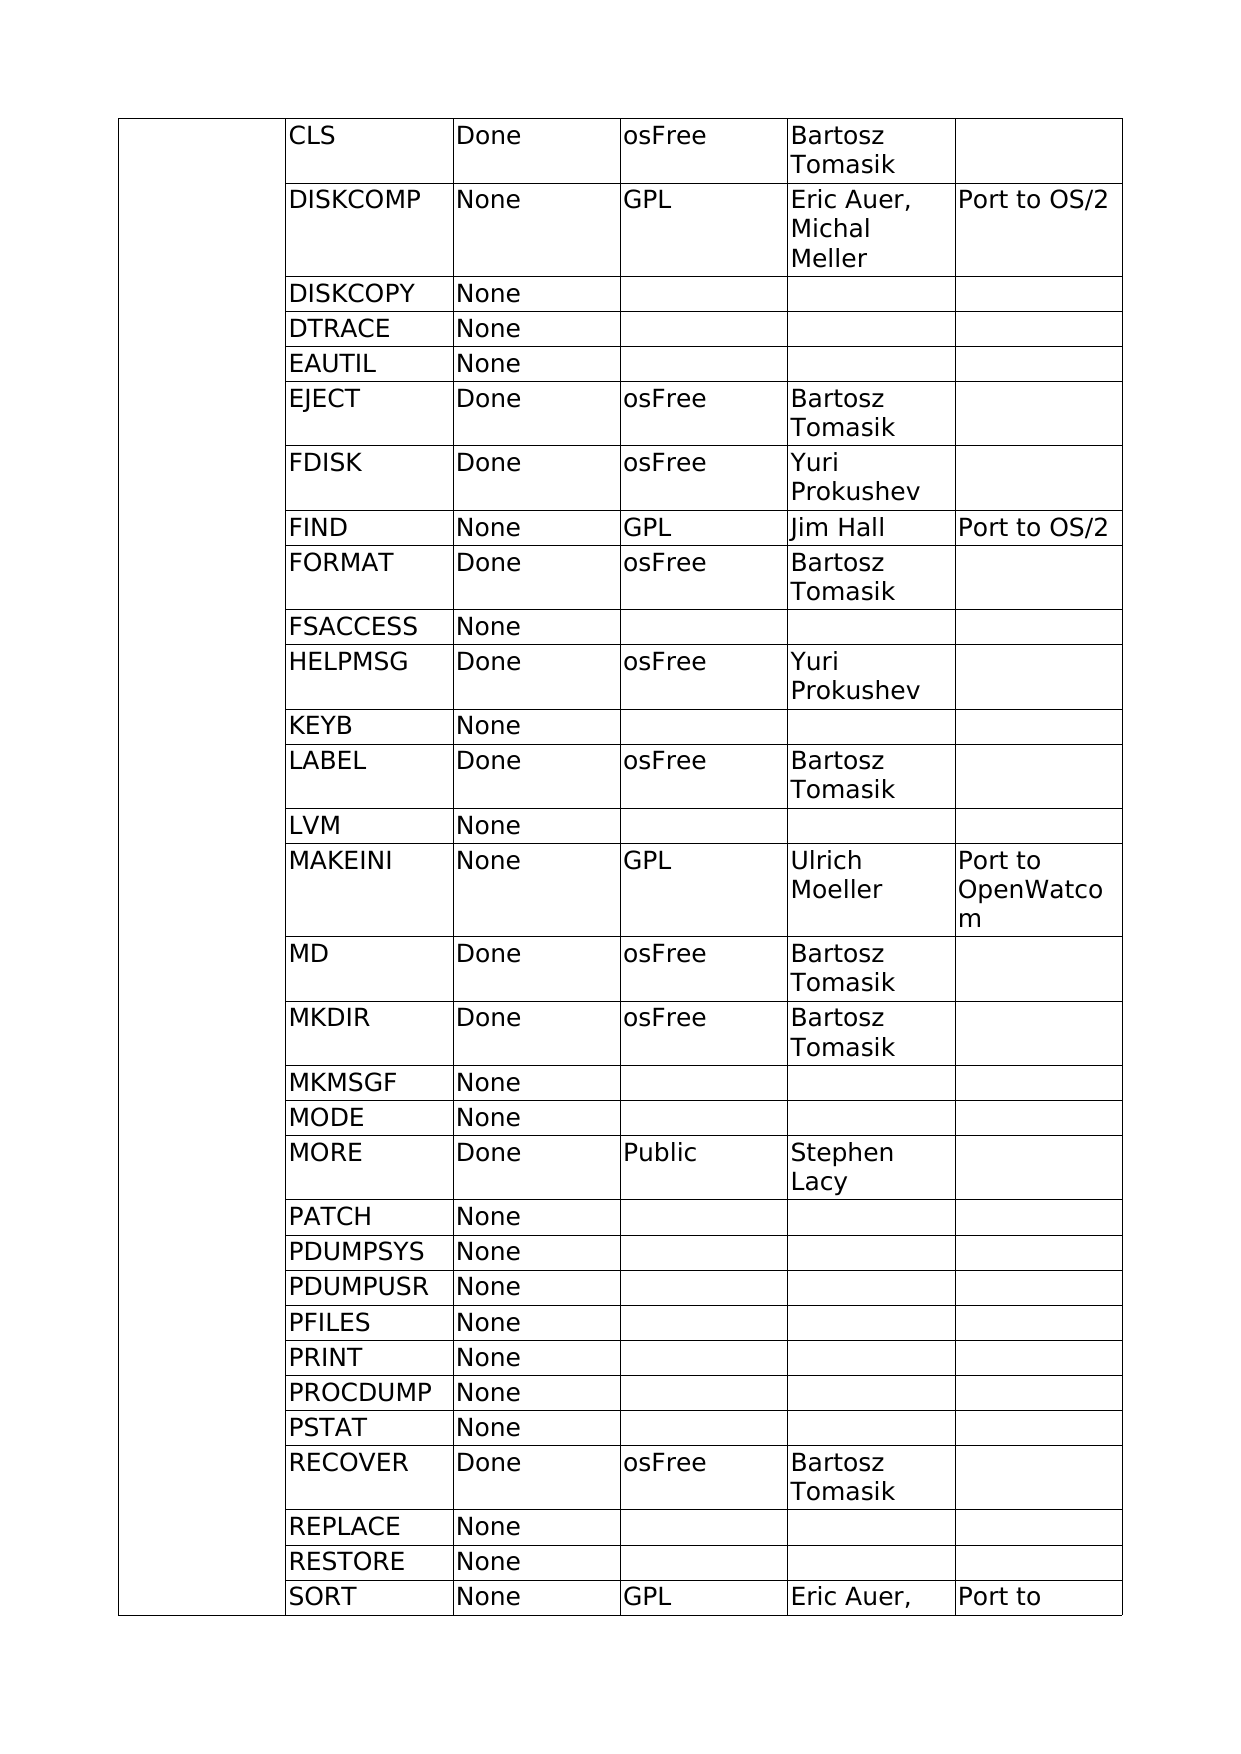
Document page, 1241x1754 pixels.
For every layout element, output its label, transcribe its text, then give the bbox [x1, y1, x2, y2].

table_cell Bartosz Tomasik [788, 119, 955, 182]
table_cell [956, 1236, 1122, 1269]
table_cell LVM [286, 809, 453, 843]
table_cell EJECT [286, 382, 453, 445]
table_cell Done [454, 1446, 620, 1509]
table_cell Done [454, 937, 620, 1001]
table_cell KEYB [286, 710, 453, 743]
table_cell None [454, 1066, 620, 1100]
table_cell [621, 809, 787, 843]
table_cell [956, 382, 1122, 445]
table_cell Bartosz Tomasik [788, 1002, 955, 1065]
table_cell None [454, 1306, 620, 1340]
table_cell MAKEINI [286, 844, 453, 936]
table_cell [788, 610, 955, 644]
table_cell [621, 312, 787, 346]
table_cell Port to OS/2 [956, 184, 1122, 276]
table_cell None [454, 1101, 620, 1135]
table_cell [788, 1376, 955, 1410]
table_cell None [454, 844, 620, 936]
table_cell RESTORE [286, 1546, 453, 1579]
table_cell [956, 645, 1122, 708]
table_cell [956, 1136, 1122, 1199]
table_cell None [454, 1271, 620, 1305]
table_cell osFree [621, 119, 787, 182]
table_cell Done [454, 645, 620, 708]
table_cell [621, 1066, 787, 1100]
table_cell None [454, 511, 620, 545]
table_cell MODE [286, 1101, 453, 1135]
table_cell DISKCOMP [286, 184, 453, 276]
table_cell osFree [621, 937, 787, 1001]
table_cell [621, 1306, 787, 1340]
table_cell Done [454, 546, 620, 609]
table_cell [956, 446, 1122, 510]
table_cell osFree [621, 382, 787, 445]
table_cell Bartosz Tomasik [788, 382, 955, 445]
table_cell [956, 1341, 1122, 1375]
table_cell PDUMPUSR [286, 1271, 453, 1305]
table_cell None [454, 1200, 620, 1234]
table_cell [621, 1376, 787, 1410]
table_cell None [454, 1341, 620, 1375]
table_cell [119, 119, 285, 1615]
table_cell [788, 1306, 955, 1340]
table_cell None [454, 184, 620, 276]
table_cell PDUMPSYS [286, 1236, 453, 1269]
table_cell [956, 745, 1122, 808]
table_cell [621, 710, 787, 743]
table_cell FORMAT [286, 546, 453, 609]
table_cell Eric Auer, Michal Meller [788, 184, 955, 276]
table_cell [956, 119, 1122, 182]
table_cell MD [286, 937, 453, 1001]
table_cell Stephen Lacy [788, 1136, 955, 1199]
table_cell None [454, 710, 620, 743]
table_cell osFree [621, 546, 787, 609]
table_cell Port to OpenWatcom [956, 844, 1122, 936]
table_cell Yuri Prokushev [788, 446, 955, 510]
table_cell Port to [956, 1581, 1122, 1615]
table_cell GPL [621, 1581, 787, 1615]
table_cell HELPMSG [286, 645, 453, 708]
table_cell MORE [286, 1136, 453, 1199]
table_cell Bartosz Tomasik [788, 745, 955, 808]
table_cell [956, 1101, 1122, 1135]
table_cell [956, 546, 1122, 609]
table_cell [956, 1446, 1122, 1509]
table_cell [621, 347, 787, 381]
table_cell [956, 1200, 1122, 1234]
table_cell [956, 1306, 1122, 1340]
table_cell [621, 1411, 787, 1445]
table_cell [788, 347, 955, 381]
table_cell FDISK [286, 446, 453, 510]
table_cell None [454, 1546, 620, 1579]
table_cell Bartosz Tomasik [788, 1446, 955, 1509]
table_cell None [454, 277, 620, 311]
table_cell None [454, 809, 620, 843]
table_cell [788, 1411, 955, 1445]
table_cell osFree [621, 1002, 787, 1065]
table_cell [788, 1200, 955, 1234]
table_cell osFree [621, 745, 787, 808]
table_cell [956, 347, 1122, 381]
table_cell [788, 1271, 955, 1305]
table_cell Jim Hall [788, 511, 955, 545]
table_cell Bartosz Tomasik [788, 546, 955, 609]
table_cell [621, 1236, 787, 1269]
table_cell FIND [286, 511, 453, 545]
table_cell GPL [621, 184, 787, 276]
table_cell REPLACE [286, 1510, 453, 1544]
table_cell None [454, 1581, 620, 1615]
table_cell None [454, 1510, 620, 1544]
table_cell [788, 809, 955, 843]
table_cell [956, 809, 1122, 843]
table_cell Done [454, 382, 620, 445]
table_cell DTRACE [286, 312, 453, 346]
table_cell [788, 277, 955, 311]
table_cell [788, 1066, 955, 1100]
table_cell PFILES [286, 1306, 453, 1340]
table_cell Yuri Prokushev [788, 645, 955, 708]
table_cell Eric Auer, [788, 1581, 955, 1615]
table_cell osFree [621, 645, 787, 708]
table_cell None [454, 312, 620, 346]
table_cell [956, 1066, 1122, 1100]
table_cell Done [454, 446, 620, 510]
table_cell PATCH [286, 1200, 453, 1234]
table_cell PSTAT [286, 1411, 453, 1445]
table_cell FSACCESS [286, 610, 453, 644]
table_cell None [454, 610, 620, 644]
table_cell LABEL [286, 745, 453, 808]
table_cell [621, 610, 787, 644]
table_cell DISKCOPY [286, 277, 453, 311]
table_cell Public [621, 1136, 787, 1199]
table_cell Done [454, 745, 620, 808]
table_cell [788, 1546, 955, 1579]
table_cell [788, 312, 955, 346]
table_cell Done [454, 119, 620, 182]
table_cell GPL [621, 844, 787, 936]
table_cell [788, 1341, 955, 1375]
table_cell [621, 1200, 787, 1234]
table_cell [956, 937, 1122, 1001]
table_cell None [454, 1376, 620, 1410]
table_cell [956, 277, 1122, 311]
table_cell PRINT [286, 1341, 453, 1375]
table_cell osFree [621, 1446, 787, 1509]
table_cell MKDIR [286, 1002, 453, 1065]
table_cell None [454, 1411, 620, 1445]
table_cell [956, 1411, 1122, 1445]
table_cell [621, 1341, 787, 1375]
table_cell Done [454, 1002, 620, 1065]
table_cell [621, 1546, 787, 1579]
table_cell PROCDUMP [286, 1376, 453, 1410]
table_cell [621, 1510, 787, 1544]
table_cell None [454, 347, 620, 381]
table_cell [956, 710, 1122, 743]
table_cell SORT [286, 1581, 453, 1615]
table_cell [956, 610, 1122, 644]
table_cell Ulrich Moeller [788, 844, 955, 936]
table_cell [956, 1002, 1122, 1065]
table_cell [788, 1101, 955, 1135]
table_cell Done [454, 1136, 620, 1199]
table_cell CLS [286, 119, 453, 182]
table_cell None [454, 1236, 620, 1269]
table_cell [956, 1376, 1122, 1410]
table_cell [621, 277, 787, 311]
table_cell [788, 1236, 955, 1269]
table_cell RECOVER [286, 1446, 453, 1509]
table_cell [788, 710, 955, 743]
table_cell [956, 1510, 1122, 1544]
table_cell [956, 312, 1122, 346]
table_cell [788, 1510, 955, 1544]
table_cell Port to OS/2 [956, 511, 1122, 545]
table_cell [956, 1271, 1122, 1305]
table_cell Bartosz Tomasik [788, 937, 955, 1001]
table_cell MKMSGF [286, 1066, 453, 1100]
table_cell [621, 1271, 787, 1305]
table_cell GPL [621, 511, 787, 545]
table_cell [621, 1101, 787, 1135]
table_cell osFree [621, 446, 787, 510]
table_cell EAUTIL [286, 347, 453, 381]
table_cell [956, 1546, 1122, 1579]
